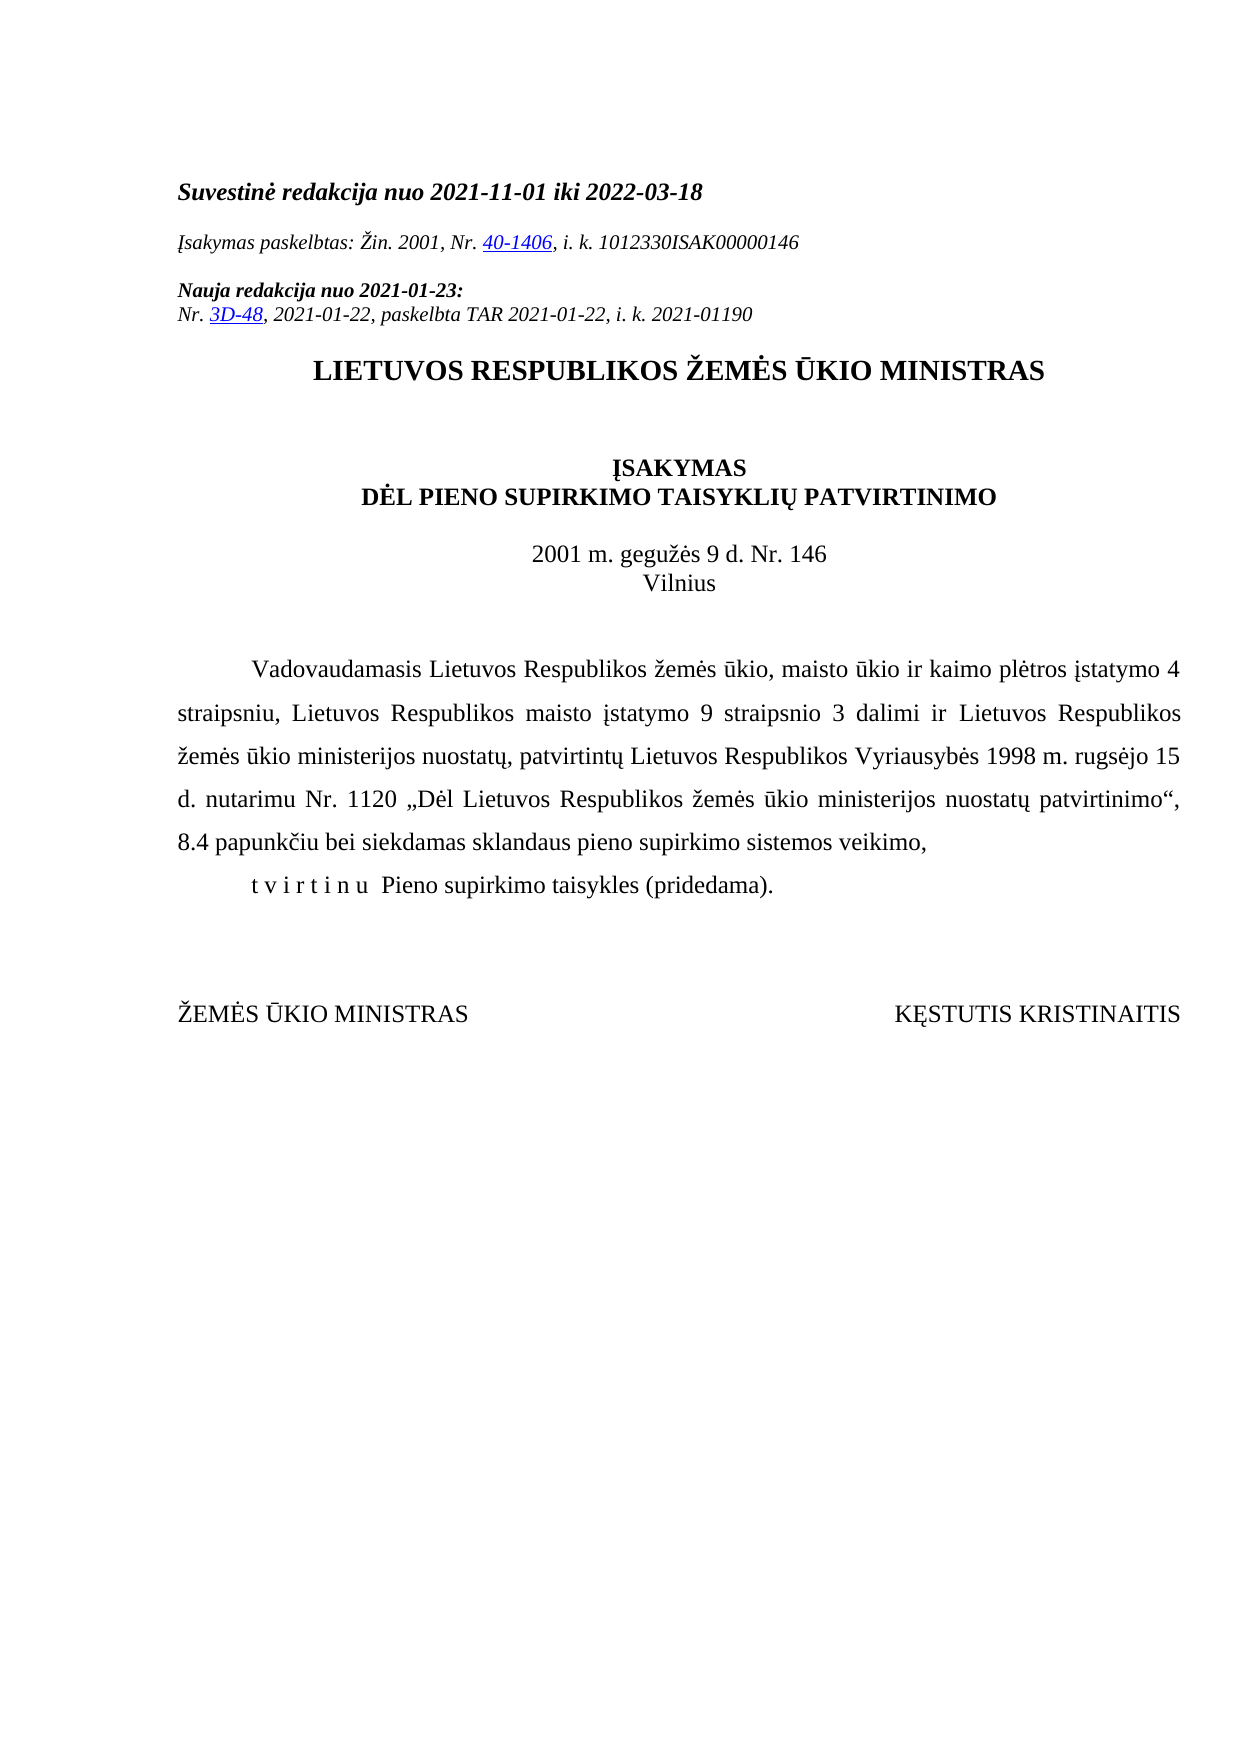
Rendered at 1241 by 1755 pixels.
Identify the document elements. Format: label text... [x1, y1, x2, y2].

text ĮSAKYMAS [177, 453, 1181, 482]
text ŽEMĖS ŪKIO MINISTRAS KĘSTUTIS KRISTINAITIS [177, 999, 1181, 1028]
text Nr. 3D-48, 2021-01-22, paskelbta TAR 2021-01-22, i. k. 2021-01190 [177, 302, 1181, 326]
text Suvestinė redakcija nuo 2021-11-01 iki 2022-03-18 [177, 177, 1181, 206]
text Nauja redakcija nuo 2021-01-23: [177, 278, 1181, 302]
text tvirtinu Pieno supirkimo taisykles (pridedama). [177, 870, 1181, 899]
text LIETUVOS RESPUBLIKOS ŽEMĖS ŪKIO MINISTRAS [177, 353, 1181, 386]
text Vilnius [177, 568, 1181, 597]
text Įsakymas paskelbtas: Žin. 2001, Nr. 40-1406, i. k. 1012330ISAK00000146 [177, 230, 1181, 254]
text 2001 m. gegužės 9 d. Nr. 146 [177, 539, 1181, 568]
text Vadovaudamasis Lietuvos Respublikos žemės ūkio, maisto ūkio ir kaimo plėtros įstatymo 4 straipsniu, Lietuvos Respublikos maisto įstatymo 9 straipsnio 3 dalimi ir Lietuvos Respublikos žemės ūkio ministerijos nuostatų, patvirtintų Lietuvos Respublikos Vyriausybės 1998 m. rugsėjo 15 d. nutarimu Nr. 1120 „Dėl Lietuvos Respublikos žemės ūkio ministerijos nuostatų patvirtinimo“, 8.4 papunkčiu bei siekdamas sklandaus pieno supirkimo sistemos veikimo, [177, 654, 1181, 856]
text DĖL PIENO SUPIRKIMO TAISYKLIŲ PATVIRTINIMO [177, 482, 1181, 511]
